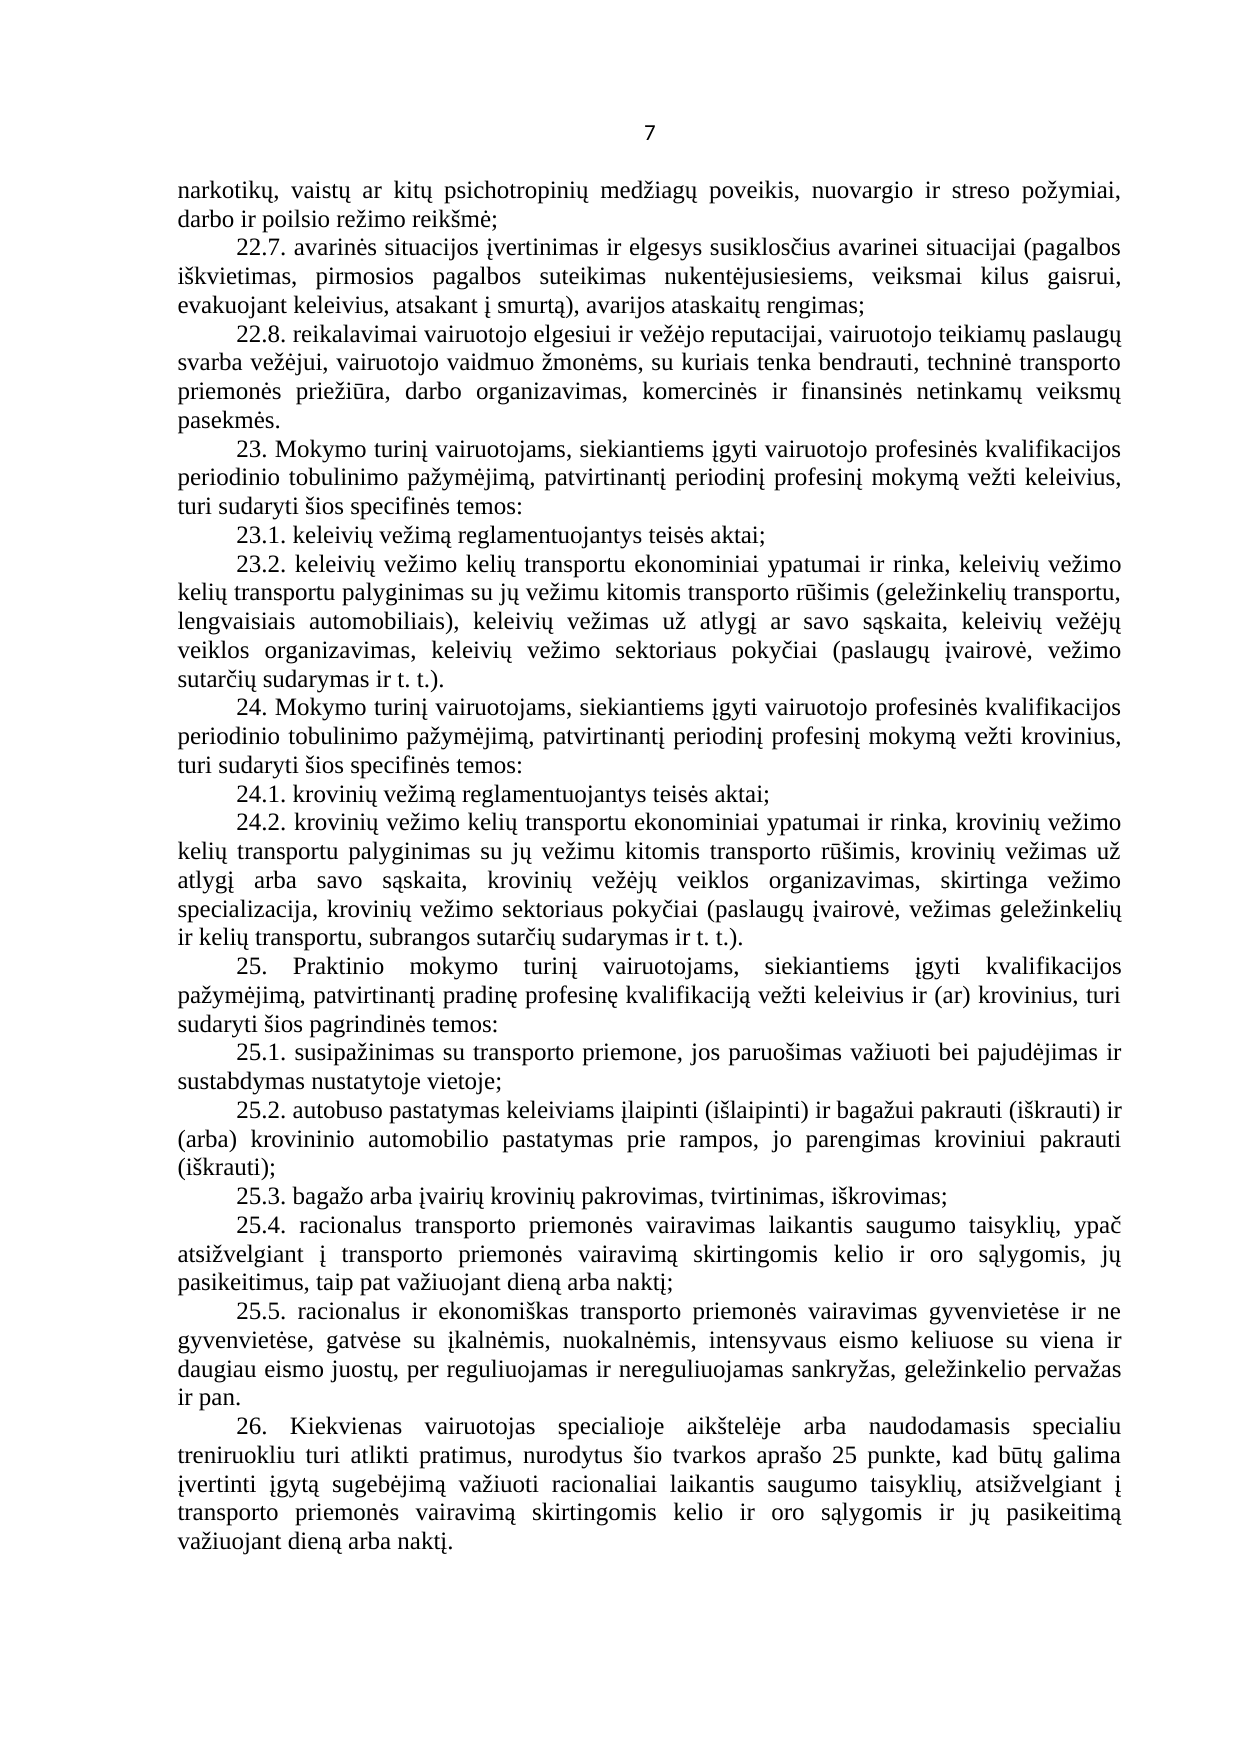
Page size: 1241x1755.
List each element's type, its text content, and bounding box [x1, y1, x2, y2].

text 25.4. racionalus transporto priemonės vairavimas laikantis saugumo taisyklių, ypač atsižvelgiant į transporto priemonės vairavimą skirtingomis kelio ir oro sąlygomis, jų pasikeitimus, taip pat važiuojant dieną arba naktį; [177, 1210, 1122, 1296]
text 24.1. krovinių vežimą reglamentuojantys teisės aktai; [177, 779, 1122, 807]
text 25.1. susipažinimas su transporto priemone, jos paruošimas važiuoti bei pajudėjimas ir sustabdymas nustatytoje vietoje; [177, 1037, 1122, 1095]
text narkotikų, vaistų ar kitų psichotropinių medžiagų poveikis, nuovargio ir streso požymiai, darbo ir poilsio režimo reikšmė; [177, 175, 1122, 232]
text 23.2. keleivių vežimo kelių transportu ekonominiai ypatumai ir rinka, keleivių vežimo kelių transportu palyginimas su jų vežimu kitomis transporto rūšimis (geležinkelių transportu, lengvaisiais automobiliais), keleivių vežimas už atlygį ar savo sąskaita, keleivių vežėjų veiklos organizavimas, keleivių vežimo sektoriaus pokyčiai (paslaugų įvairovė, vežimo sutarčių sudarymas ir t. t.). [177, 549, 1122, 692]
text 25. Praktinio mokymo turinį vairuotojams, siekiantiems įgyti kvalifikacijos pažymėjimą, patvirtinantį pradinę profesinę kvalifikaciją vežti keleivius ir (ar) krovinius, turi sudaryti šios pagrindinės temos: [177, 951, 1122, 1037]
text 24.2. krovinių vežimo kelių transportu ekonominiai ypatumai ir rinka, krovinių vežimo kelių transportu palyginimas su jų vežimu kitomis transporto rūšimis, krovinių vežimas už atlygį arba savo sąskaita, krovinių vežėjų veiklos organizavimas, skirtinga vežimo specializacija, krovinių vežimo sektoriaus pokyčiai (paslaugų įvairovė, vežimas geležinkelių ir kelių transportu, subrangos sutarčių sudarymas ir t. t.). [177, 807, 1122, 951]
text 22.7. avarinės situacijos įvertinimas ir elgesys susiklosčius avarinei situacijai (pagalbos iškvietimas, pirmosios pagalbos suteikimas nukentėjusiesiems, veiksmai kilus gaisrui, evakuojant keleivius, atsakant į smurtą), avarijos ataskaitų rengimas; [177, 232, 1122, 319]
text 25.5. racionalus ir ekonomiškas transporto priemonės vairavimas gyvenvietėse ir ne gyvenvietėse, gatvėse su įkalnėmis, nuokalnėmis, intensyvaus eismo keliuose su viena ir daugiau eismo juostų, per reguliuojamas ir nereguliuojamas sankryžas, geležinkelio pervažas ir pan. [177, 1296, 1122, 1411]
text 25.3. bagažo arba įvairių krovinių pakrovimas, tvirtinimas, iškrovimas; [177, 1181, 1122, 1210]
text 26. Kiekvienas vairuotojas specialioje aikštelėje arba naudodamasis specialiu treniruokliu turi atlikti pratimus, nurodytus šio tvarkos aprašo 25 punkte, kad būtų galima įvertinti įgytą sugebėjimą važiuoti racionaliai laikantis saugumo taisyklių, atsižvelgiant į transporto priemonės vairavimą skirtingomis kelio ir oro sąlygomis ir jų pasikeitimą važiuojant dieną arba naktį. [177, 1411, 1122, 1555]
text 25.2. autobuso pastatymas keleiviams įlaipinti (išlaipinti) ir bagažui pakrauti (iškrauti) ir (arba) krovininio automobilio pastatymas prie rampos, jo parengimas kroviniui pakrauti (iškrauti); [177, 1095, 1122, 1181]
text 24. Mokymo turinį vairuotojams, siekiantiems įgyti vairuotojo profesinės kvalifikacijos periodinio tobulinimo pažymėjimą, patvirtinantį periodinį profesinį mokymą vežti krovinius, turi sudaryti šios specifinės temos: [177, 692, 1122, 779]
text 22.8. reikalavimai vairuotojo elgesiui ir vežėjo reputacijai, vairuotojo teikiamų paslaugų svarba vežėjui, vairuotojo vaidmuo žmonėms, su kuriais tenka bendrauti, techninė transporto priemonės priežiūra, darbo organizavimas, komercinės ir finansinės netinkamų veiksmų pasekmės. [177, 319, 1122, 434]
text 23.1. keleivių vežimą reglamentuojantys teisės aktai; [177, 520, 1122, 549]
text 23. Mokymo turinį vairuotojams, siekiantiems įgyti vairuotojo profesinės kvalifikacijos periodinio tobulinimo pažymėjimą, patvirtinantį periodinį profesinį mokymą vežti keleivius, turi sudaryti šios specifinės temos: [177, 434, 1122, 520]
